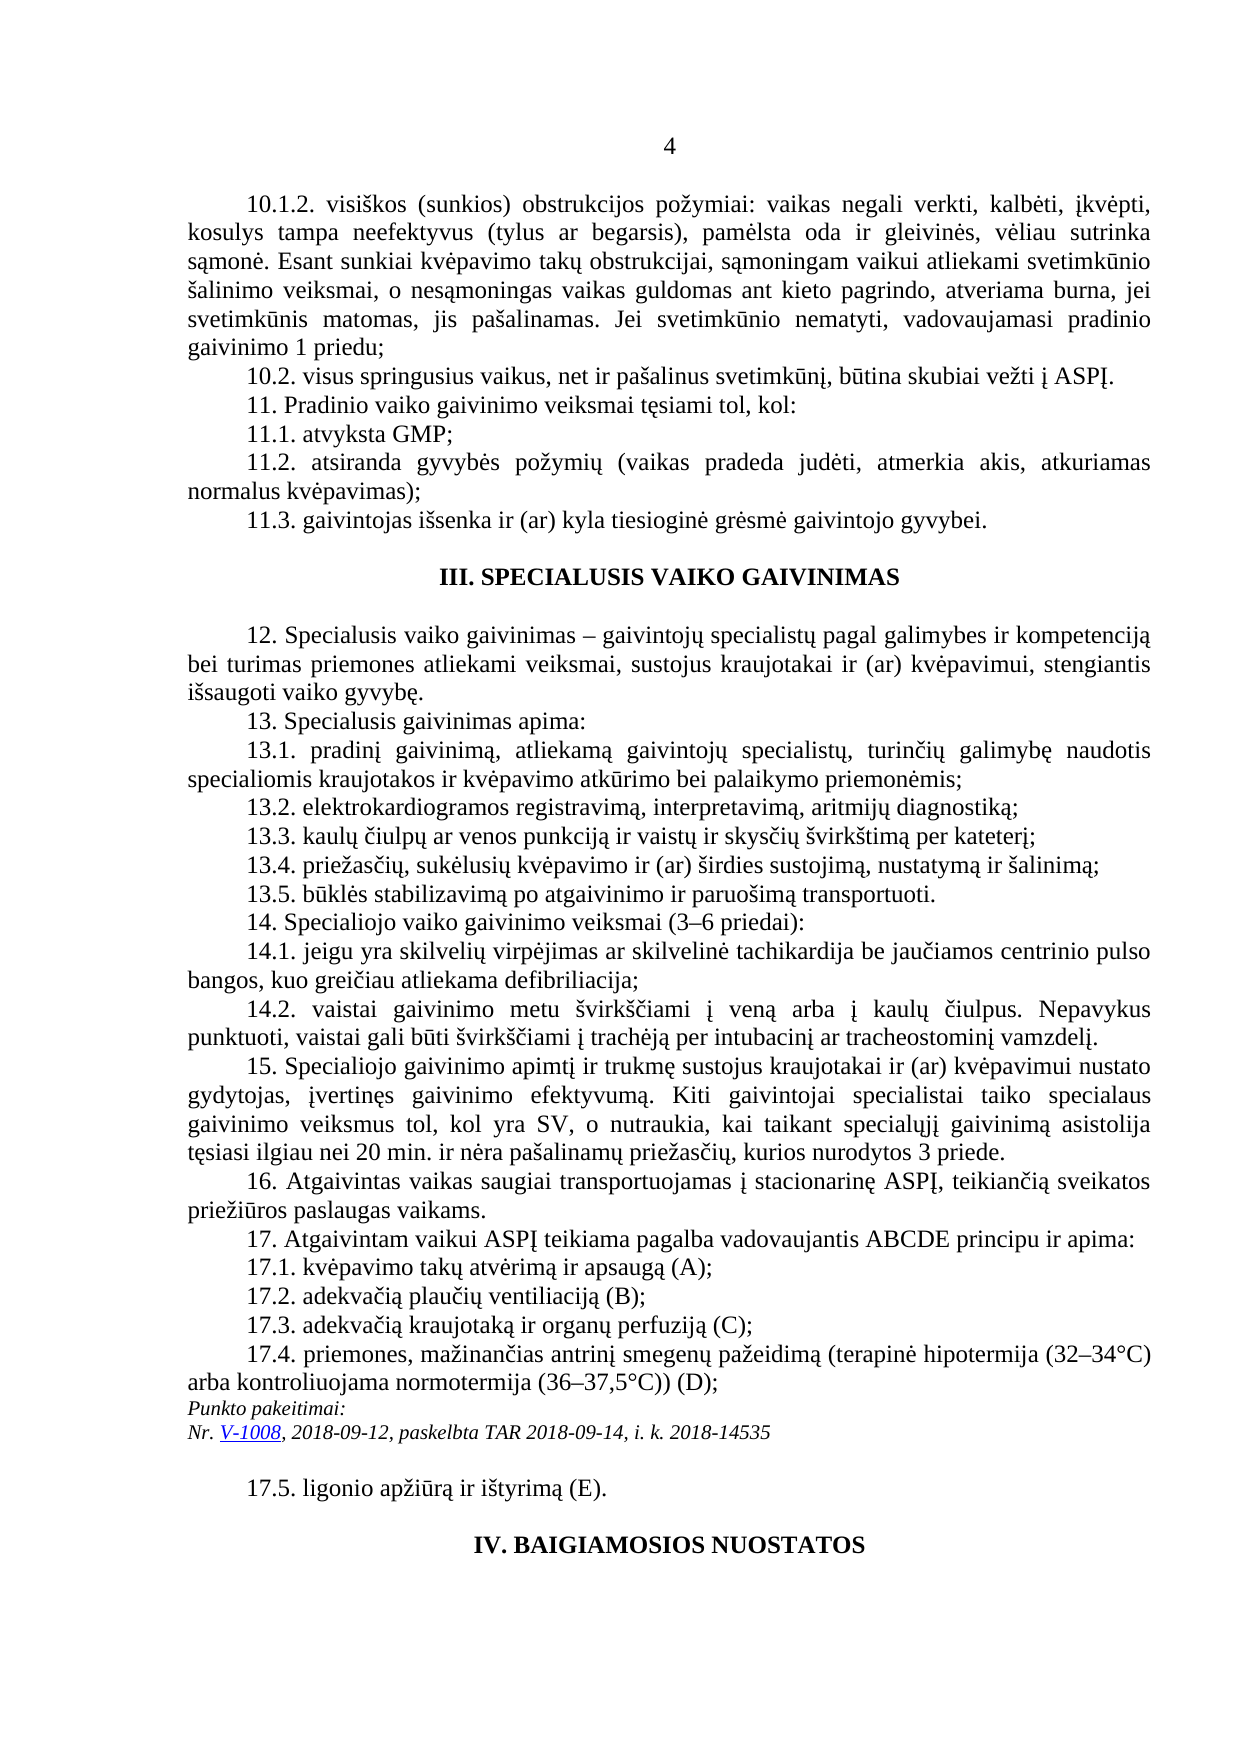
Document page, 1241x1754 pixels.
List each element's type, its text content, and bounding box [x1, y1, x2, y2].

text 17.1. kvėpavimo takų atvėrimą ir apsaugą (A); [187, 1252, 1152, 1281]
text 17.3. adekvačią kraujotaką ir organų perfuziją (C); [187, 1310, 1152, 1339]
text 13.5. būklės stabilizavimą po atgaivinimo ir paruošimą transportuoti. [187, 879, 1152, 907]
text 11.1. atvyksta GMP; [187, 419, 1152, 447]
text 17.4. priemones, mažinančias antrinį smegenų pažeidimą (terapinė hipotermija (32–34°C) arba kontroliuojama normotermija (36–37,5°C)) (D); [187, 1339, 1152, 1396]
text 11.3. gaivintojas išsenka ir (ar) kyla tiesioginė grėsmė gaivintojo gyvybei. [187, 505, 1152, 534]
text 17. Atgaivintam vaikui ASPĮ teikiama pagalba vadovaujantis ABCDE principu ir apima: [187, 1224, 1152, 1252]
text 13.3. kaulų čiulpų ar venos punkciją ir vaistų ir skysčių švirkštimą per kateterį; [187, 821, 1152, 850]
text 14.2. vaistai gaivinimo metu švirkščiami į veną arba į kaulų čiulpus. Nepavykus punktuoti, vaistai gali būti švirkščiami į trachėją per intubacinį ar tracheostominį vamzdelį. [187, 994, 1152, 1051]
text 13. Specialusis gaivinimas apima: [187, 706, 1152, 735]
text 10.1.2. visiškos (sunkios) obstrukcijos požymiai: vaikas negali verkti, kalbėti, įkvėpti, kosulys tampa neefektyvus (tylus ar begarsis), pamėlsta oda ir gleivinės, vėliau sutrinka sąmonė. Esant sunkiai kvėpavimo takų obstrukcijai, sąmoningam vaikui atliekami svetimkūnio šalinimo veiksmai, o nesąmoningas vaikas guldomas ant kieto pagrindo, atveriama burna, jei svetimkūnis matomas, jis pašalinamas. Jei svetimkūnio nematyti, vadovaujamasi pradinio gaivinimo 1 priedu; [187, 189, 1152, 361]
text 17.5. ligonio apžiūrą ir ištyrimą (E). [187, 1473, 1152, 1502]
text 12. Specialusis vaiko gaivinimas – gaivintojų specialistų pagal galimybes ir kompetenciją bei turimas priemones atliekami veiksmai, sustojus kraujotakai ir (ar) kvėpavimui, stengiantis išsaugoti vaiko gyvybę. [187, 620, 1152, 706]
text 14.1. jeigu yra skilvelių virpėjimas ar skilvelinė tachikardija be jaučiamos centrinio pulso bangos, kuo greičiau atliekama defibriliacija; [187, 936, 1152, 994]
text III. SPECIALUSIS VAIKO GAIVINIMAS [187, 562, 1152, 591]
text 13.1. pradinį gaivinimą, atliekamą gaivintojų specialistų, turinčių galimybę naudotis specialiomis kraujotakos ir kvėpavimo atkūrimo bei palaikymo priemonėmis; [187, 735, 1152, 792]
text 13.4. priežasčių, sukėlusių kvėpavimo ir (ar) širdies sustojimą, nustatymą ir šalinimą; [187, 850, 1152, 879]
text 11.2. atsiranda gyvybės požymių (vaikas pradeda judėti, atmerkia akis, atkuriamas normalus kvėpavimas); [187, 447, 1152, 505]
text Punkto pakeitimai: [187, 1396, 1152, 1420]
text 14. Specialiojo vaiko gaivinimo veiksmai (3–6 priedai): [187, 907, 1152, 936]
text 15. Specialiojo gaivinimo apimtį ir trukmę sustojus kraujotakai ir (ar) kvėpavimui nustato gydytojas, įvertinęs gaivinimo efektyvumą. Kiti gaivintojai specialistai taiko specialaus gaivinimo veiksmus tol, kol yra SV, o nutraukia, kai taikant specialųjį gaivinimą asistolija tęsiasi ilgiau nei 20 min. ir nėra pašalinamų priežasčių, kurios nurodytos 3 priede. [187, 1051, 1152, 1166]
text 11. Pradinio vaiko gaivinimo veiksmai tęsiami tol, kol: [187, 390, 1152, 419]
text Nr. V-1008, 2018-09-12, paskelbta TAR 2018-09-14, i. k. 2018-14535 [187, 1420, 1152, 1444]
text 13.2. elektrokardiogramos registravimą, interpretavimą, aritmijų diagnostiką; [187, 792, 1152, 821]
text IV. BAIGIAMOSIOS NUOSTATOS [187, 1531, 1152, 1559]
text 10.2. visus springusius vaikus, net ir pašalinus svetimkūnį, būtina skubiai vežti į ASPĮ. [187, 361, 1152, 390]
text 17.2. adekvačią plaučių ventiliaciją (B); [187, 1281, 1152, 1310]
text 16. Atgaivintas vaikas saugiai transportuojamas į stacionarinę ASPĮ, teikiančią sveikatos priežiūros paslaugas vaikams. [187, 1166, 1152, 1224]
